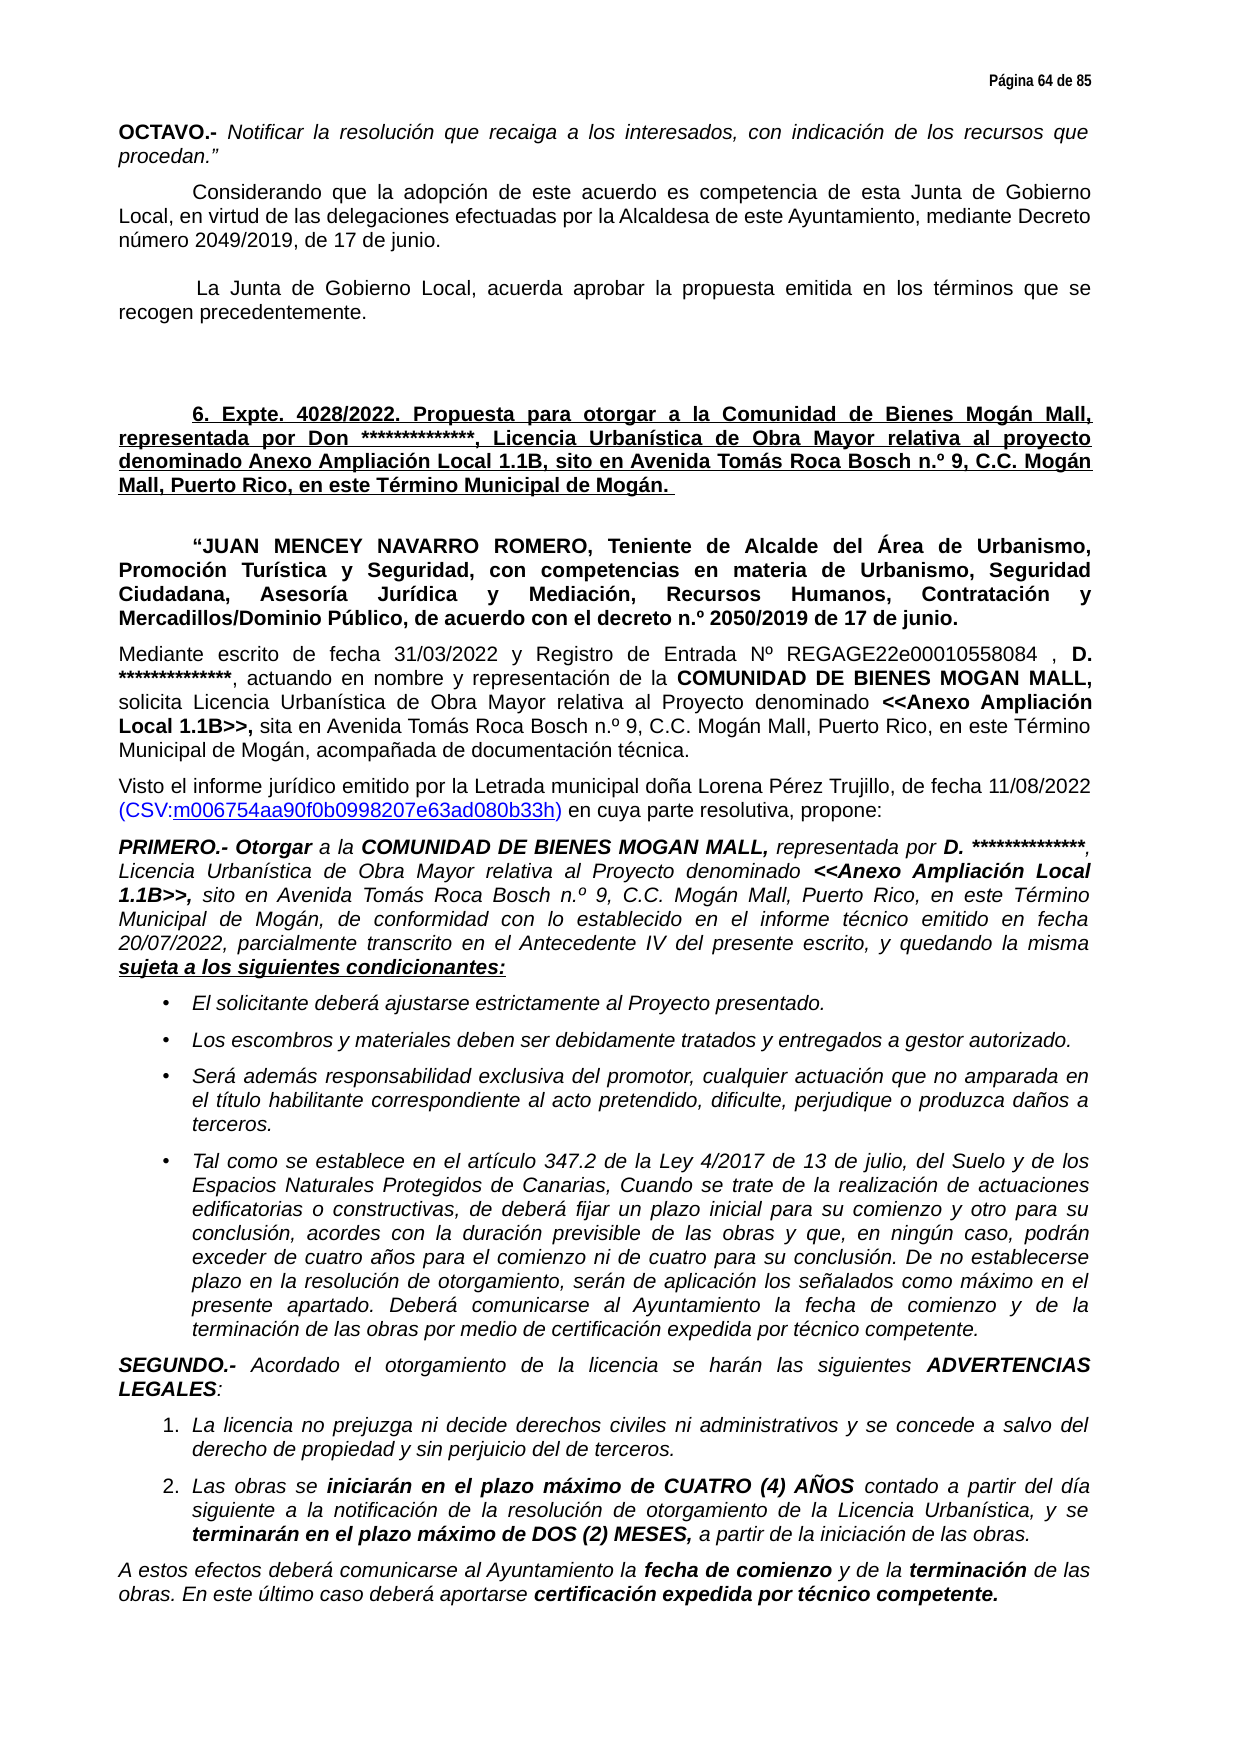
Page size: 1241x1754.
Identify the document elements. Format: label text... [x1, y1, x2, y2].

text Visto el informe jurídico emitido por la Letrada municipal doña Lorena Pérez Trujillo, de fecha 11/08/2022 (CSV:m006754aa90f0b0998207e63ad080b33h) en cuya parte resolutiva, propone: [118, 774, 1092, 822]
text denominado Anexo Ampliación Local 1.1B, sito en Avenida Tomás Roca Bosch n.º 9, C.C. Mogán [118, 447, 1092, 470]
text Mall, Puerto Rico, en este Término Municipal de Mogán. [118, 471, 1092, 497]
text Considerando que la adopción de este acuerdo es competencia de esta Junta de Gobierno Local, en virtud de las delegaciones efectuadas por la Alcaldesa de este Ayuntamiento, mediante Decreto número 2049/2019, de 17 de junio. [118, 180, 1092, 252]
text 6. Expte. 4028/2022. Propuesta para otorgar a la Comunidad de Bienes Mogán Mall, representada por Don **************, Licencia Urbanística de Obra Mayor relativa al proyecto [118, 401, 1092, 446]
text PRIMERO.- Otorgar a la COMUNIDAD DE BIENES MOGAN MALL, representada por D. **************, Licencia Urbanística de Obra Mayor relativa al Proyecto denominado <<Anexo Ampliación Local 1.1B>>, sito en Avenida Tomás Roca Bosch n.º 9, C.C. Mogán Mall, Puerto Rico, en este Término Municipal de Mogán, de conformidad con lo establecido en el informe técnico emitido en fecha 20/07/2022, parcialmente transcrito en el Antecedente IV del presente escrito, y quedando la misma sujeta a los siguientes condicionantes: [118, 835, 1092, 978]
list Las obras se iniciarán en el plazo máximo de CUATRO (4) AÑOS contado a partir del día siguiente a la notificación de la resolución de otorgamiento de la Licencia Urbanística, y se terminarán en el plazo máximo de DOS (2) MESES, a partir de la iniciación de las obras. [162, 1474, 1092, 1546]
text OCTAVO.- Notificar la resolución que recaiga a los interesados, con indicación de los recursos que procedan.” [118, 120, 1092, 168]
text “JUAN MENCEY NAVARRO ROMERO, Teniente de Alcalde del Área de Urbanismo, Promoción Turística y Seguridad, con competencias en materia de Urbanismo, Seguridad Ciudadana, Asesoría Jurídica y Mediación, Recursos Humanos, Contratación y Mercadillos/Dominio Público, de acuerdo con el decreto n.º 2050/2019 de 17 de junio. [118, 534, 1092, 629]
list Los escombros y materiales deben ser debidamente tratados y entregados a gestor autorizado. [162, 1027, 1092, 1052]
list El solicitante deberá ajustarse estrictamente al Proyecto presentado. [162, 991, 1092, 1015]
list Tal como se establece en el artículo 347.2 de la Ley 4/2017 de 13 de julio, del Suelo y de los Espacios Naturales Protegidos de Canarias, Cuando se trate de la realización de actuaciones edificatorias o constructivas, de deberá fijar un plazo inicial para su comienzo y otro para su conclusión, acordes con la duración previsible de las obras y que, en ningún caso, podrán exceder de cuatro años para el comienzo ni de cuatro para su conclusión. De no establecerse plazo en la resolución de otorgamiento, serán de aplicación los señalados como máximo en el presente apartado. Deberá comunicarse al Ayuntamiento la fecha de comienzo y de la terminación de las obras por medio de certificación expedida por técnico competente. [162, 1148, 1092, 1340]
text La Junta de Gobierno Local, acuerda aprobar la propuesta emitida en los términos que se recogen precedentemente. [118, 276, 1092, 324]
text Mediante escrito de fecha 31/03/2022 y Registro de Entrada Nº REGAGE22e00010558084 , D. **************, actuando en nombre y representación de la COMUNIDAD DE BIENES MOGAN MALL, solicita Licencia Urbanística de Obra Mayor relativa al Proyecto denominado <<Anexo Ampliación Local 1.1B>>, sita en Avenida Tomás Roca Bosch n.º 9, C.C. Mogán Mall, Puerto Rico, en este Término Municipal de Mogán, acompañada de documentación técnica. [118, 642, 1092, 762]
list Será además responsabilidad exclusiva del promotor, cualquier actuación que no amparada en el título habilitante correspondiente al acto pretendido, dificulte, perjudique o produzca daños a terceros. [162, 1064, 1092, 1136]
list La licencia no prejuzga ni decide derechos civiles ni administrativos y se concede a salvo del derecho de propiedad y sin perjuicio del de terceros. [162, 1413, 1092, 1461]
text A estos efectos deberá comunicarse al Ayuntamiento la fecha de comienzo y de la terminación de las obras. En este último caso deberá aportarse certificación expedida por técnico competente. [118, 1558, 1092, 1606]
text SEGUNDO.- Acordado el otorgamiento de la licencia se harán las siguientes ADVERTENCIAS LEGALES: [118, 1353, 1092, 1401]
